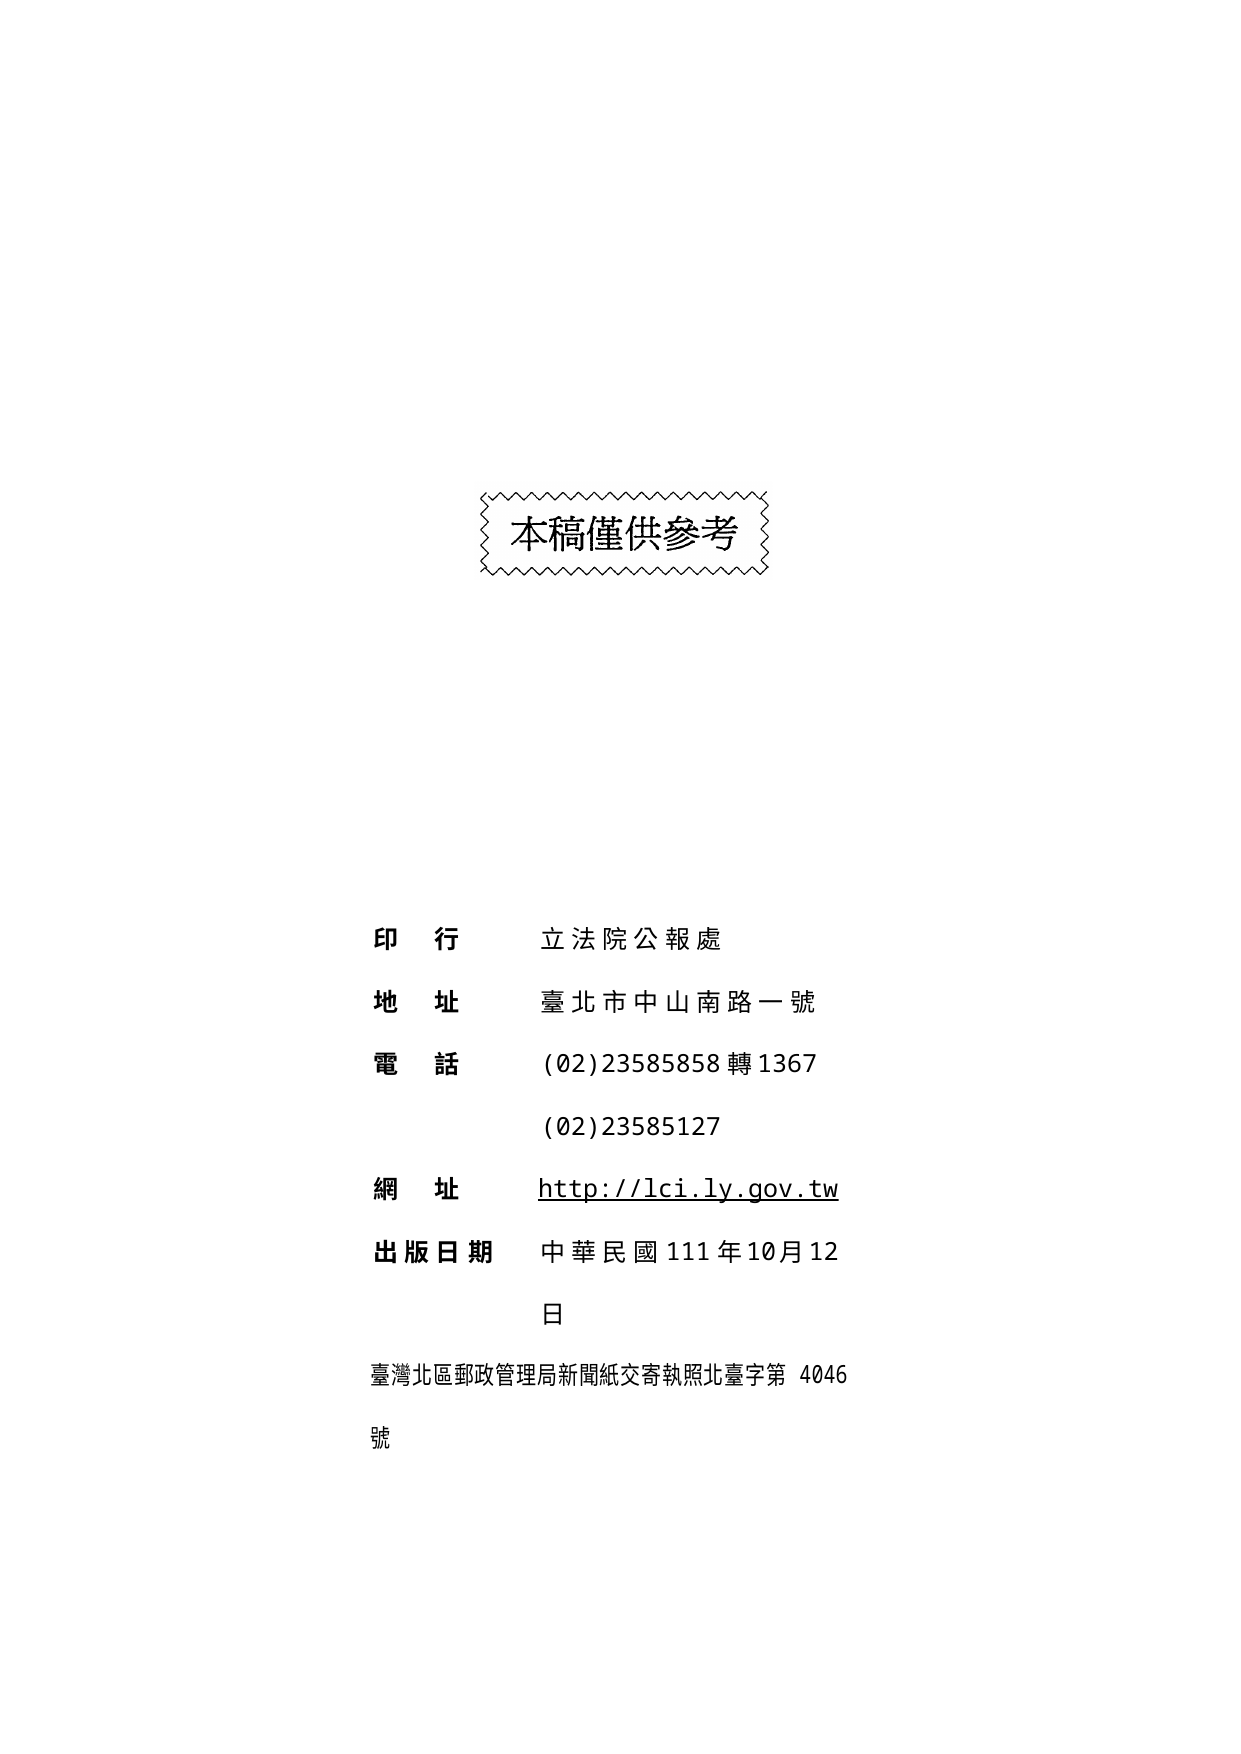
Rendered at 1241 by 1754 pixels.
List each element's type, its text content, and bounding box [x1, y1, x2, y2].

table_cell 臺北市中山南路一號 [534, 969, 878, 1031]
table_cell 電話 [362, 1031, 534, 1156]
table_cell http://lci.ly.gov.tw [534, 1156, 878, 1219]
table_cell 中華民國111年10月12日 [534, 1219, 878, 1344]
table_header 立法院公報處 [534, 906, 878, 969]
table_cell 網址 [362, 1156, 534, 1219]
table_cell 出版日期 [362, 1219, 534, 1344]
table_cell 臺灣北區郵政管理局新聞紙交寄執照北臺字第4046號 [362, 1344, 878, 1469]
table_cell 地址 [362, 969, 534, 1031]
table_header 印行 [362, 906, 534, 969]
table_header [468, 406, 773, 594]
table_cell (02)23585858轉1367 (02)23585127 [534, 1031, 878, 1156]
